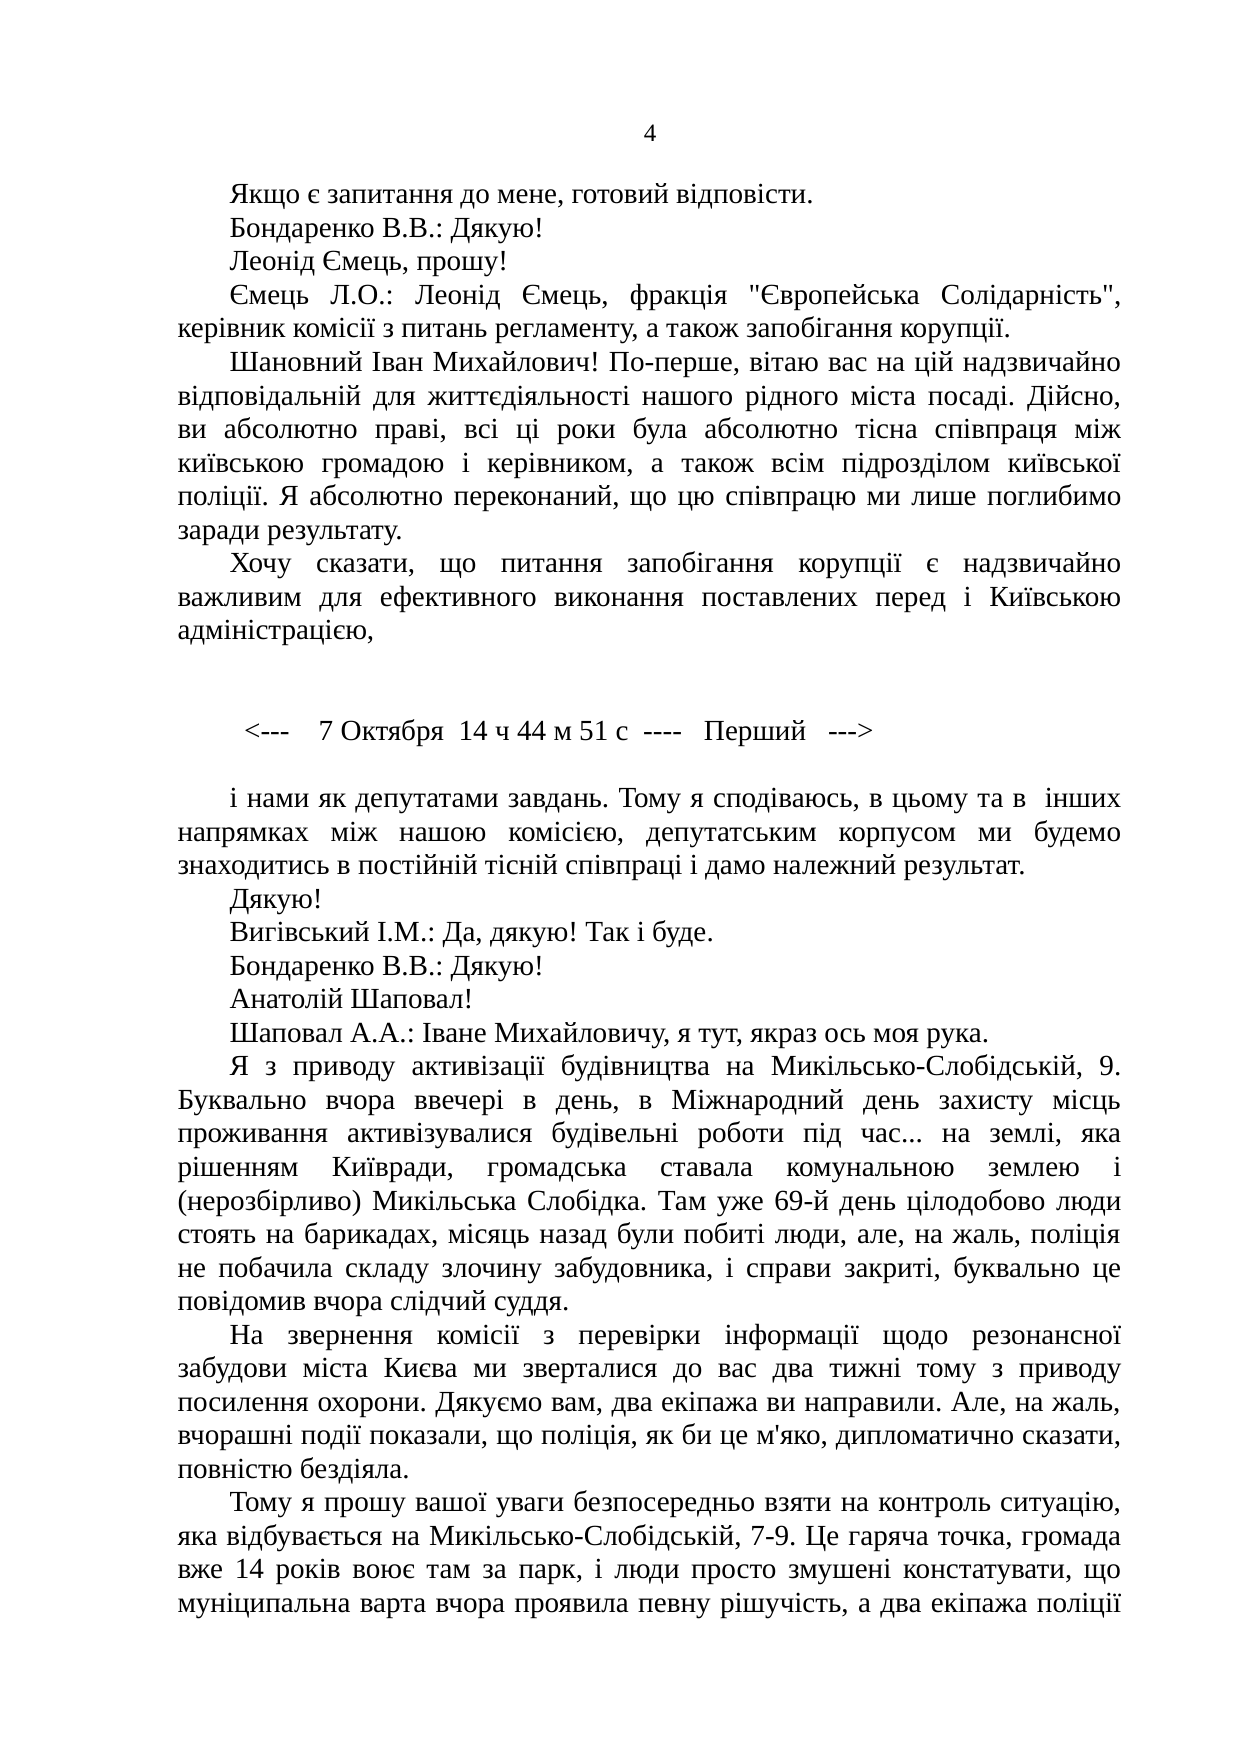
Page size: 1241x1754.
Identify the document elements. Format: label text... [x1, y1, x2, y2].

text Бондаренко В.В.: Дякую! [177, 210, 1122, 243]
text Я з приводу активізації будівництва на Микільсько-Слобідській, 9. Буквально вчора ввечері в день, в Міжнародний день захисту місць проживання активізувалися будівельні роботи під час... на землі, яка рішенням Київради, громадська ставала комунальною землею і (нерозбірливо) Микільська Слобідка. Там уже 69-й день цілодобово люди стоять на барикадах, місяць назад були побиті люди, але, на жаль, поліція не побачила складу злочину забудовника, і справи закриті, буквально це повідомив вчора слідчий суддя. [177, 1048, 1122, 1317]
text Леонід Ємець, прошу! [177, 243, 1122, 277]
text Тому я прошу вашої уваги безпосередньо взяти на контроль ситуацію, яка відбувається на Микільсько-Слобідській, 7-9. Це гаряча точка, громада вже 14 років воює там за парк, і люди просто змушені констатувати, що муніципальна варта вчора проявила певну рішучість, а два екіпажа поліції [177, 1484, 1122, 1619]
text Хочу сказати, що питання запобігання корупції є надзвичайно важливим для ефективного виконання поставлених перед і Київською адміністрацією, [177, 545, 1122, 646]
text Бондаренко В.В.: Дякую! [177, 948, 1122, 981]
text і нами як депутатами завдань. Тому я сподіваюсь, в цьому та в інших напрямках між нашою комісією, депутатським корпусом ми будемо знаходитись в постійній тісній співпраці і дамо належний результат. [177, 780, 1122, 881]
text На звернення комісії з перевірки інформації щодо резонансної забудови міста Києва ми зверталися до вас два тижні тому з приводу посилення охорони. Дякуємо вам, два екіпажа ви направили. Але, на жаль, вчорашні події показали, що поліція, як би це м'яко, дипломатично сказати, повністю бездіяла. [177, 1317, 1122, 1484]
text <--- 7 Октября 14 ч 44 м 51 с ---- Перший ---> [177, 713, 1122, 747]
text Якщо є запитання до мене, готовий відповісти. [177, 176, 1122, 210]
text Анатолій Шаповал! [177, 981, 1122, 1015]
text Шаповал А.А.: Іване Михайловичу, я тут, якраз ось моя рука. [177, 1015, 1122, 1048]
text Вигівський І.М.: Да, дякую! Так і буде. [177, 914, 1122, 948]
text Шановний Іван Михайлович! По-перше, вітаю вас на цій надзвичайно відповідальній для життєдіяльності нашого рідного міста посаді. Дійсно, ви абсолютно праві, всі ці роки була абсолютно тісна співпраця між київською громадою і керівником, а також всім підрозділом київської поліції. Я абсолютно переконаний, що цю співпрацю ми лише поглибимо заради результату. [177, 344, 1122, 545]
text Ємець Л.О.: Леонід Ємець, фракція "Європейська Солідарність", керівник комісії з питань регламенту, а також запобігання корупції. [177, 277, 1122, 344]
text Дякую! [177, 881, 1122, 914]
